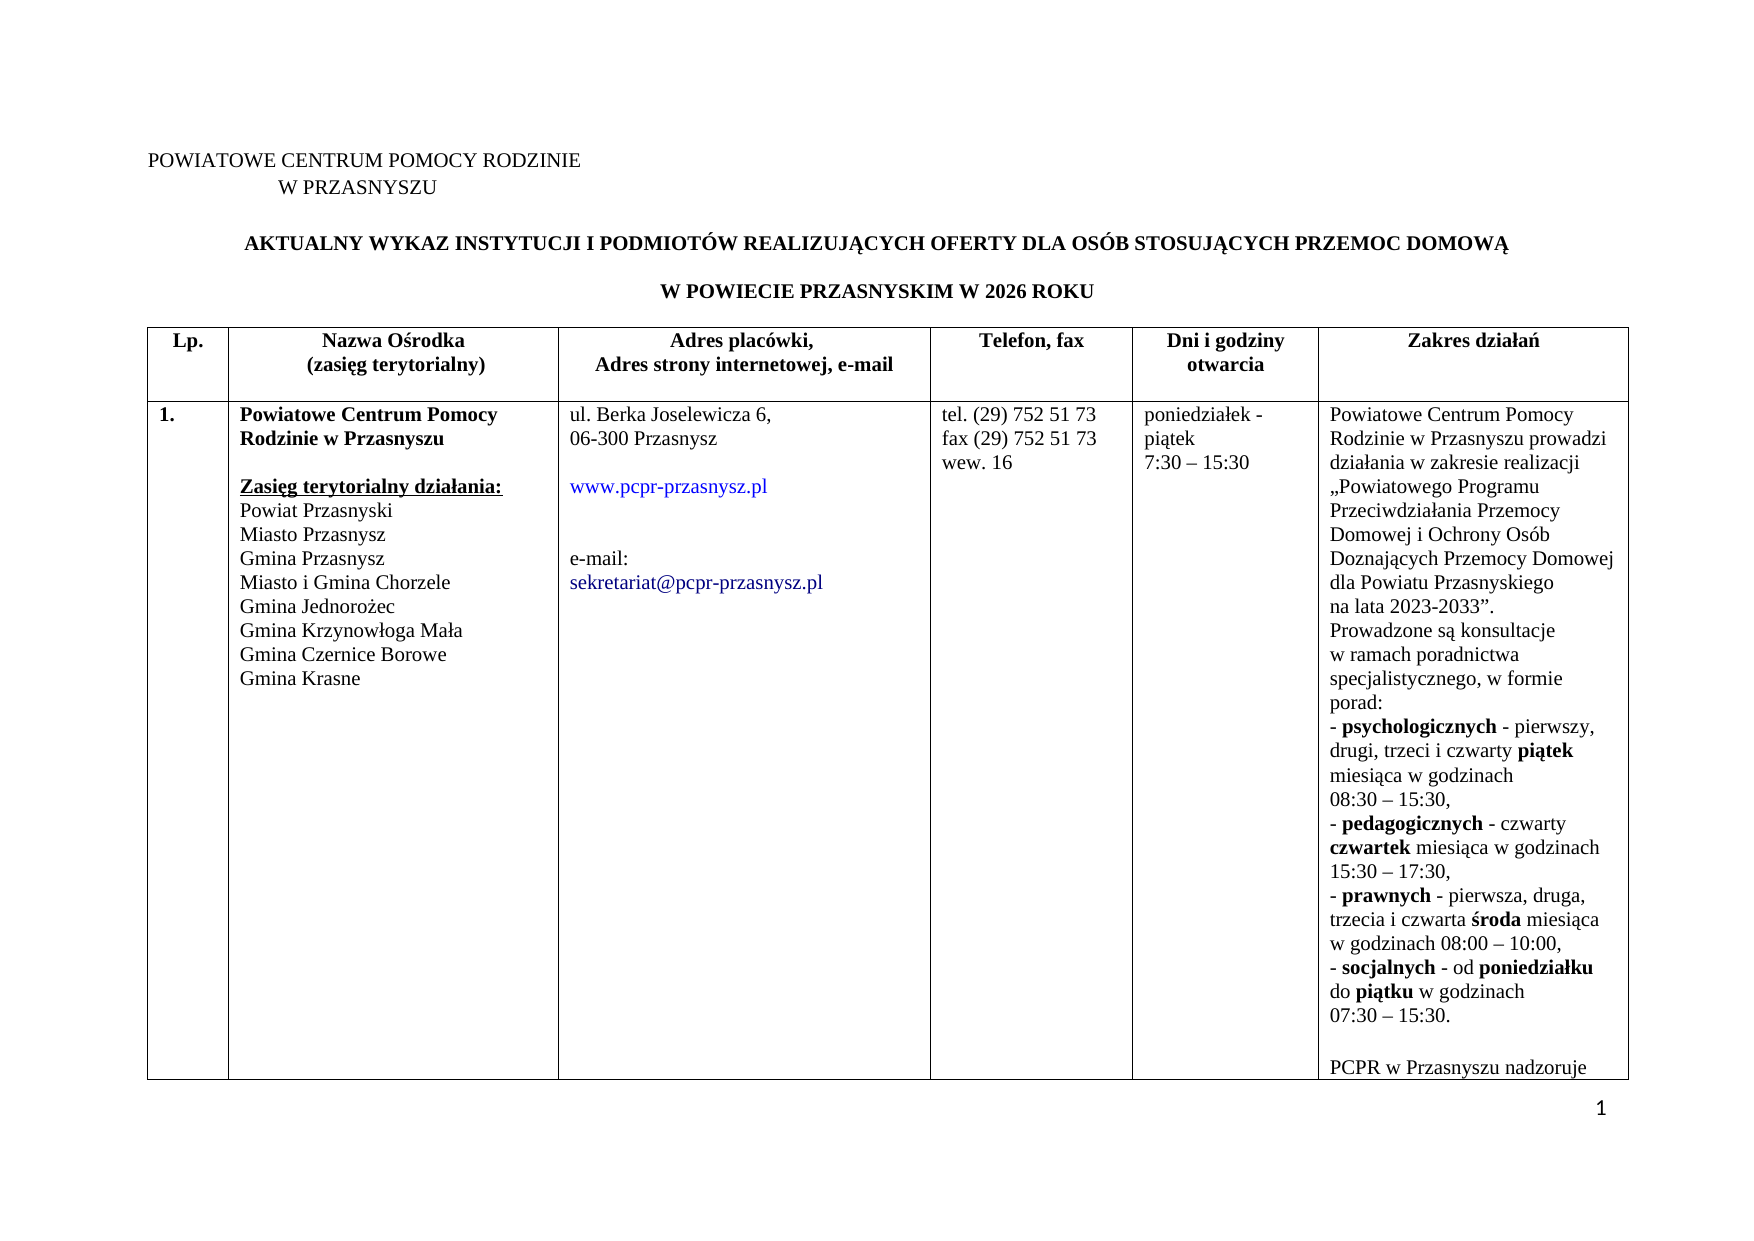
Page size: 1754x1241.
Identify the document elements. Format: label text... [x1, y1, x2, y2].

table_header Adres placówki, Adres strony internetowej, e-mail [559, 328, 930, 401]
table_header Lp. [148, 328, 228, 401]
table_cell ul. Berka Joselewicza 6, 06-300 Przasnysz www.pcpr-przasnysz.pl e-mail: sekretariat@pcpr-przasnysz.pl [559, 402, 930, 1079]
table_header Dni i godziny otwarcia [1133, 328, 1318, 401]
table_cell Powiatowe Centrum Pomocy Rodzinie w Przasnyszu prowadzi działania w zakresie realizacji „Powiatowego Programu Przeciwdziałania Przemocy Domowej i Ochrony Osób Doznających Przemocy Domowej dla Powiatu Przasnyskiego na lata 2023-2033”. Prowadzone są konsultacje w ramach poradnictwa specjalistycznego, w formie porad: - psychologicznych - pierwszy, drugi, trzeci i czwarty piątek miesiąca w godzinach 08:30 – 15:30, - pedagogicznych - czwarty czwartek miesiąca w godzinach 15:30 – 17:30, - prawnych - pierwsza, druga, trzecia i czwarta środa miesiąca w godzinach 08:00 – 10:00, - socjalnych - od poniedziałku do piątku w godzinach 07:30 – 15:30. PCPR w Przasnyszu nadzoruje [1319, 402, 1628, 1079]
table_cell tel. (29) 752 51 73 fax (29) 752 51 73 wew. 16 [931, 402, 1132, 1079]
table_cell 1. [148, 402, 228, 1079]
table_cell poniedziałek -piątek 7:30 – 15:30 [1133, 402, 1318, 1079]
table_header Zakres działań [1319, 328, 1628, 401]
table_cell Powiatowe Centrum Pomocy Rodzinie w Przasnyszu Zasięg terytorialny działania: Powiat Przasnyski Miasto Przasnysz Gmina Przasnysz Miasto i Gmina Chorzele Gmina Jednorożec Gmina Krzynowłoga Mała Gmina Czernice Borowe Gmina Krasne [229, 402, 558, 1079]
text AKTUALNY WYKAZ INSTYTUCJI I PODMIOTÓW REALIZUJĄCYCH OFERTY DLA OSÓB STOSUJĄCYCH PRZEMOC DOMOWĄ [148, 230, 1606, 254]
text POWIATOWE CENTRUM POMOCY RODZINIE [148, 148, 1606, 172]
text W PRZASNYSZU [148, 175, 1606, 199]
table_header Nazwa Ośrodka (zasięg terytorialny) [229, 328, 558, 401]
table_header Telefon, fax [931, 328, 1132, 401]
text W POWIECIE PRZASNYSKIM W 2026 ROKU [148, 279, 1606, 303]
